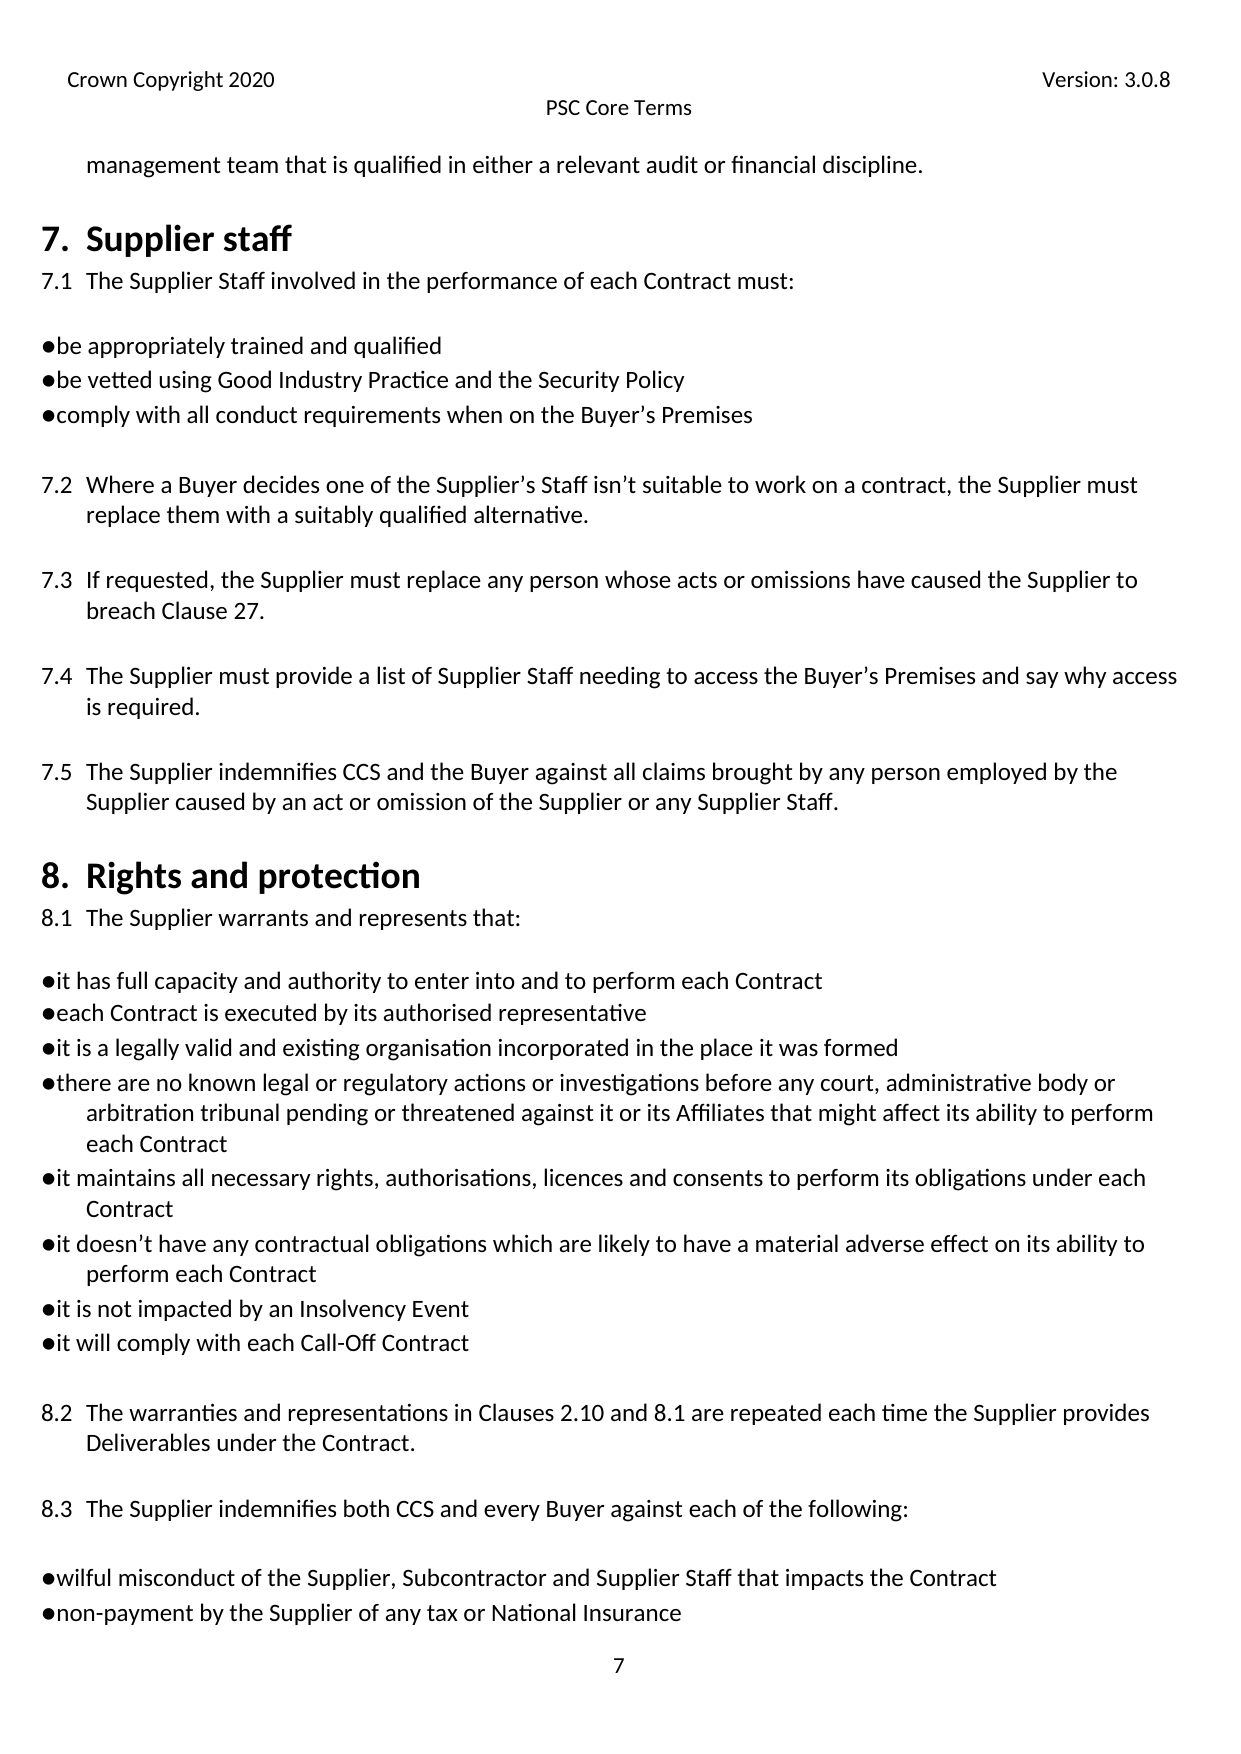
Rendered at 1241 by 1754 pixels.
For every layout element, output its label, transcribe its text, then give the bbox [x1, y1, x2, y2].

list it doesn’t have any contractual obligations which are likely to have a material adverse effect on its ability to perform each Contract [41, 1228, 1181, 1289]
list it is not impacted by an Insolvency Event [41, 1293, 1181, 1323]
list it has full capacity and authority to enter into and to perform each Contract [41, 965, 1181, 995]
text 8.1 The Supplier warrants and represents that: [41, 902, 1181, 963]
text 8.3 The Supplier indemnifies both CCS and every Buyer against each of the following: [41, 1493, 1181, 1523]
list it maintains all necessary rights, authorisations, licences and consents to perform its obligations under each Contract [41, 1162, 1181, 1223]
list each Contract is executed by its authorised representative [41, 997, 1181, 1028]
subtitle 7. Supplier staff [41, 215, 1181, 261]
list it will comply with each Call-Off Contract [41, 1328, 1181, 1358]
subtitle 8. Rights and protection [41, 852, 1181, 897]
text management team that is qualified in either a relevant audit or financial discipline. [41, 149, 1181, 211]
text 8.2 The warranties and representations in Clauses 2.10 and 8.1 are repeated each time the Supplier provides Deliverables under the Contract. [41, 1397, 1181, 1488]
list non-payment by the Supplier of any tax or National Insurance [41, 1597, 1181, 1627]
list wilful misconduct of the Supplier, Subcontractor and Supplier Staff that impacts the Contract [41, 1562, 1181, 1593]
list there are no known legal or regulatory actions or investigations before any court, administrative body or arbitration tribunal pending or threatened against it or its Affiliates that might affect its ability to perform each Contract [41, 1067, 1181, 1158]
list it is a legally valid and existing organisation incorporated in the place it was formed [41, 1032, 1181, 1063]
list be appropriately trained and qualified [41, 330, 1181, 361]
text 7.1 The Supplier Staff involved in the performance of each Contract must: [41, 265, 1181, 326]
list be vetted using Good Industry Practice and the Security Policy [41, 365, 1181, 395]
list comply with all conduct requirements when on the Buyer’s Premises [41, 399, 1181, 430]
text 7.2 Where a Buyer decides one of the Supplier’s Staff isn’t suitable to work on a contract, the Supplier must replace them with a suitably qualified alternative. [41, 469, 1181, 560]
text 7.3 If requested, the Supplier must replace any person whose acts or omissions have caused the Supplier to breach Clause 27. [41, 564, 1181, 656]
text 7.4 The Supplier must provide a list of Supplier Staff needing to access the Buyer’s Premises and say why access is required. [41, 660, 1181, 752]
text 7.5 The Supplier indemnifies CCS and the Buyer against all claims brought by any person employed by the Supplier caused by an act or omission of the Supplier or any Supplier Staff. [41, 756, 1181, 847]
